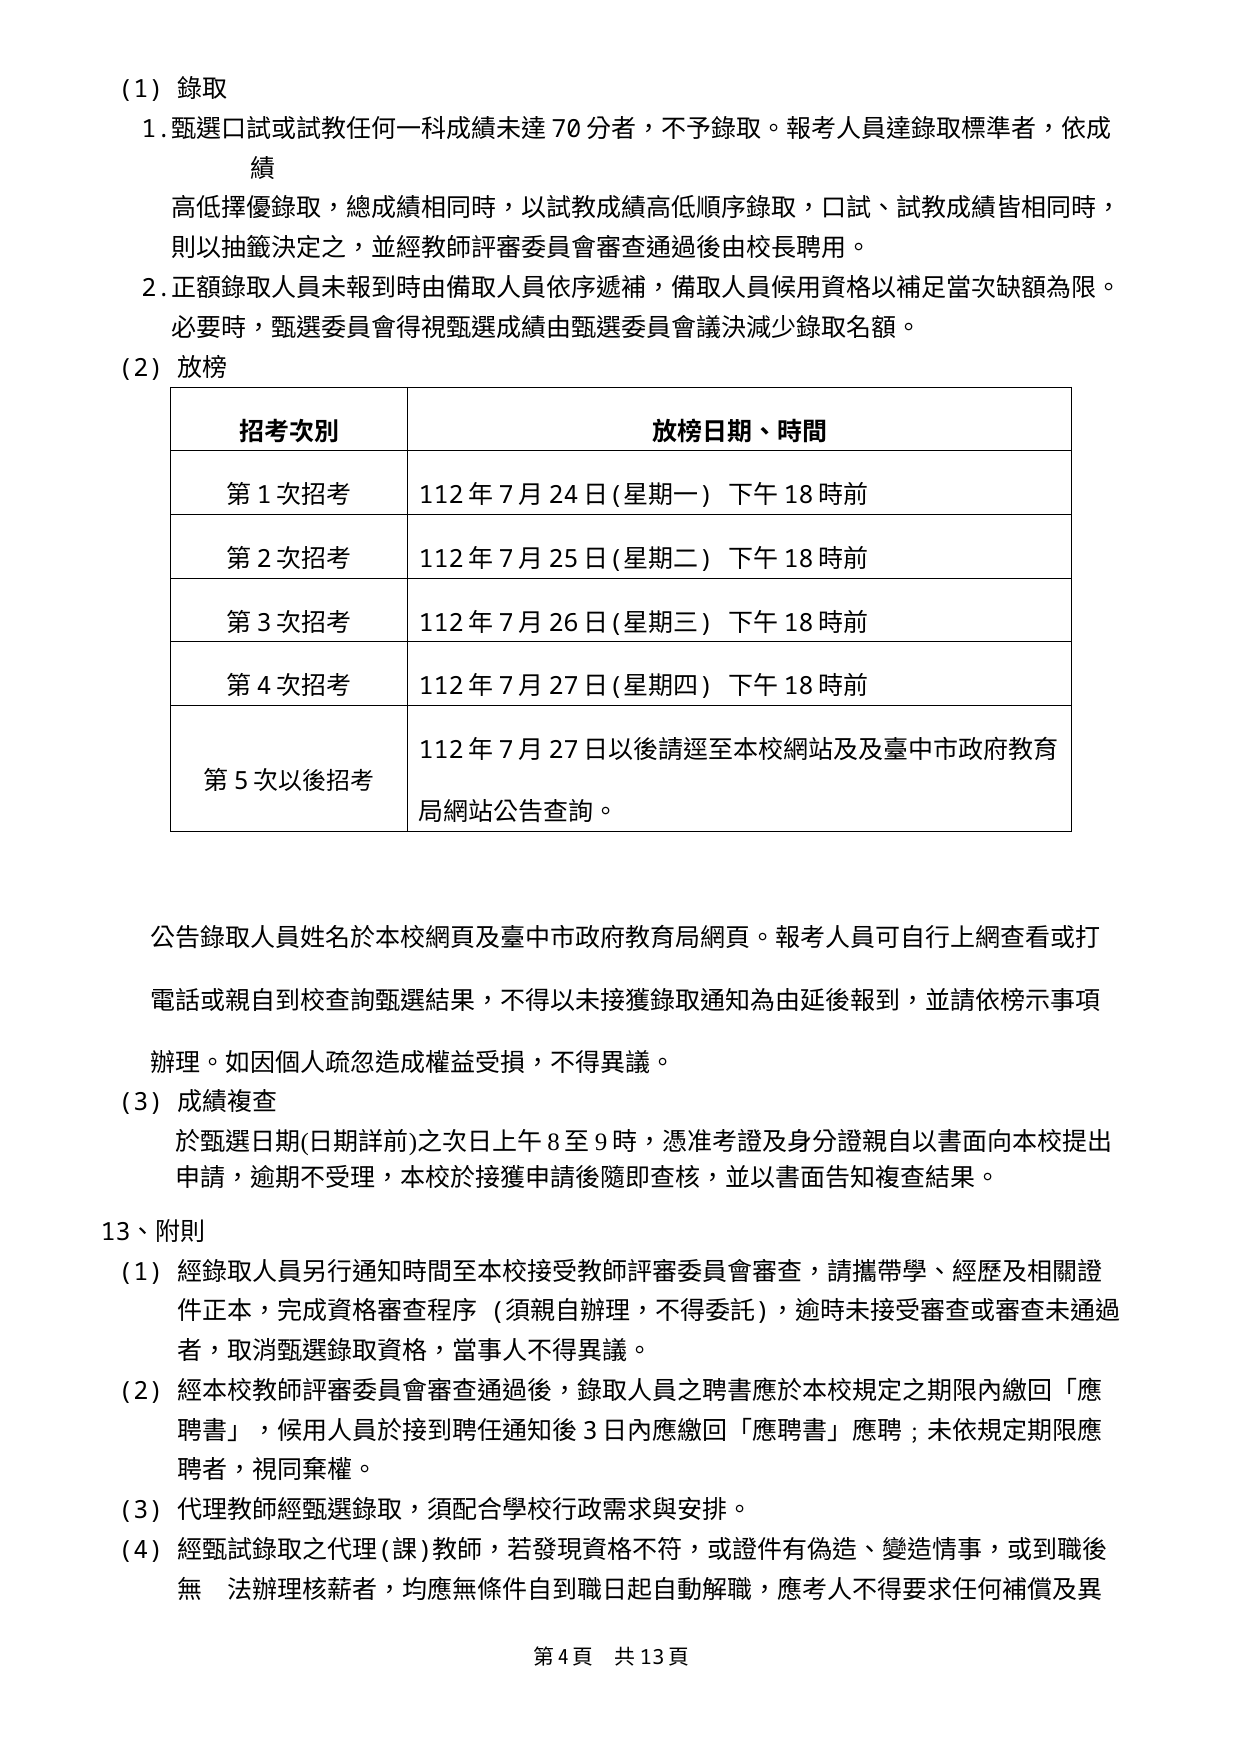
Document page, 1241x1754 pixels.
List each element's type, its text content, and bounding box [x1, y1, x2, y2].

list 放榜 [118, 347, 1122, 383]
list 錄取 [118, 68, 1122, 105]
table_cell 112年7月27日以後請逕至本校網站及及臺中市政府教育局網站公告查詢。 [408, 706, 1071, 831]
list 代理教師經甄選錄取，須配合學校行政需求與安排。 [118, 1490, 1122, 1526]
table_cell 112年7月25日(星期二) 下午18時前 [408, 515, 1071, 577]
table_header 放榜日期、時間 [408, 388, 1071, 450]
table_cell 第5次以後招考 [171, 706, 407, 831]
table_cell 112年7月27日(星期四) 下午18時前 [408, 642, 1071, 704]
table_cell 第2次招考 [171, 515, 407, 577]
table_cell 112年7月24日(星期一) 下午18時前 [408, 451, 1071, 514]
list 經錄取人員另行通知時間至本校接受教師評審委員會審查，請攜帶學、經歷及相關證件正本，完成資格審查程序 (須親自辦理，不得委託)，逾時未接受審查或審查未通過者，取消甄選錄取資格，當事人不得異議。 [118, 1251, 1122, 1367]
list 附則 [100, 1211, 1122, 1247]
text 必要時，甄選委員會得視甄選成績由甄選委員會議決減少錄取名額。 [171, 307, 1122, 343]
table_cell 第3次招考 [171, 579, 407, 641]
table_cell 第4次招考 [171, 642, 407, 704]
list 成績複查 [118, 1082, 1122, 1118]
list 甄選口試或試教任何一科成績未達70分者，不予錄取。報考人員達錄取標準者，依成績 [171, 108, 1122, 184]
list 正額錄取人員未報到時由備取人員依序遞補，備取人員候用資格以補足當次缺額為限。 [171, 267, 1122, 304]
table_cell 第1次招考 [171, 451, 407, 514]
text 高低擇優錄取，總成績相同時，以試教成績高低順序錄取，口試、試教成績皆相同時，則以抽籤決定之，並經教師評審委員會審查通過後由校長聘用。 [171, 188, 1122, 264]
text 公告錄取人員姓名於本校網頁及臺中市政府教育局網頁。報考人員可自行上網查看或打電話或親自到校查詢甄選結果，不得以未接獲錄取通知為由延後報到，並請依榜示事項辦理。如因個人疏忽造成權益受損，不得異議。 [150, 894, 1122, 1082]
list 經甄試錄取之代理(課)教師，若發現資格不符，或證件有偽造、變造情事，或到職後無 法辦理核薪者，均應無條件自到職日起自動解職，應考人不得要求任何補償及異 [118, 1529, 1122, 1606]
list 經本校教師評審委員會審查通過後，錄取人員之聘書應於本校規定之期限內繳回「應聘書」，候用人員於接到聘任通知後3日內應繳回「應聘書」應聘﹔未依規定期限應聘者，視同棄權。 [118, 1370, 1122, 1486]
table_header 招考次別 [171, 388, 407, 450]
text 於甄選日期(日期詳前)之次日上午8至9時，憑准考證及身分證親自以書面向本校提出申請，逾期不受理，本校於接獲申請後隨即查核，並以書面告知複查結果。 [175, 1121, 1122, 1194]
table_cell 112年7月26日(星期三) 下午18時前 [408, 579, 1071, 641]
